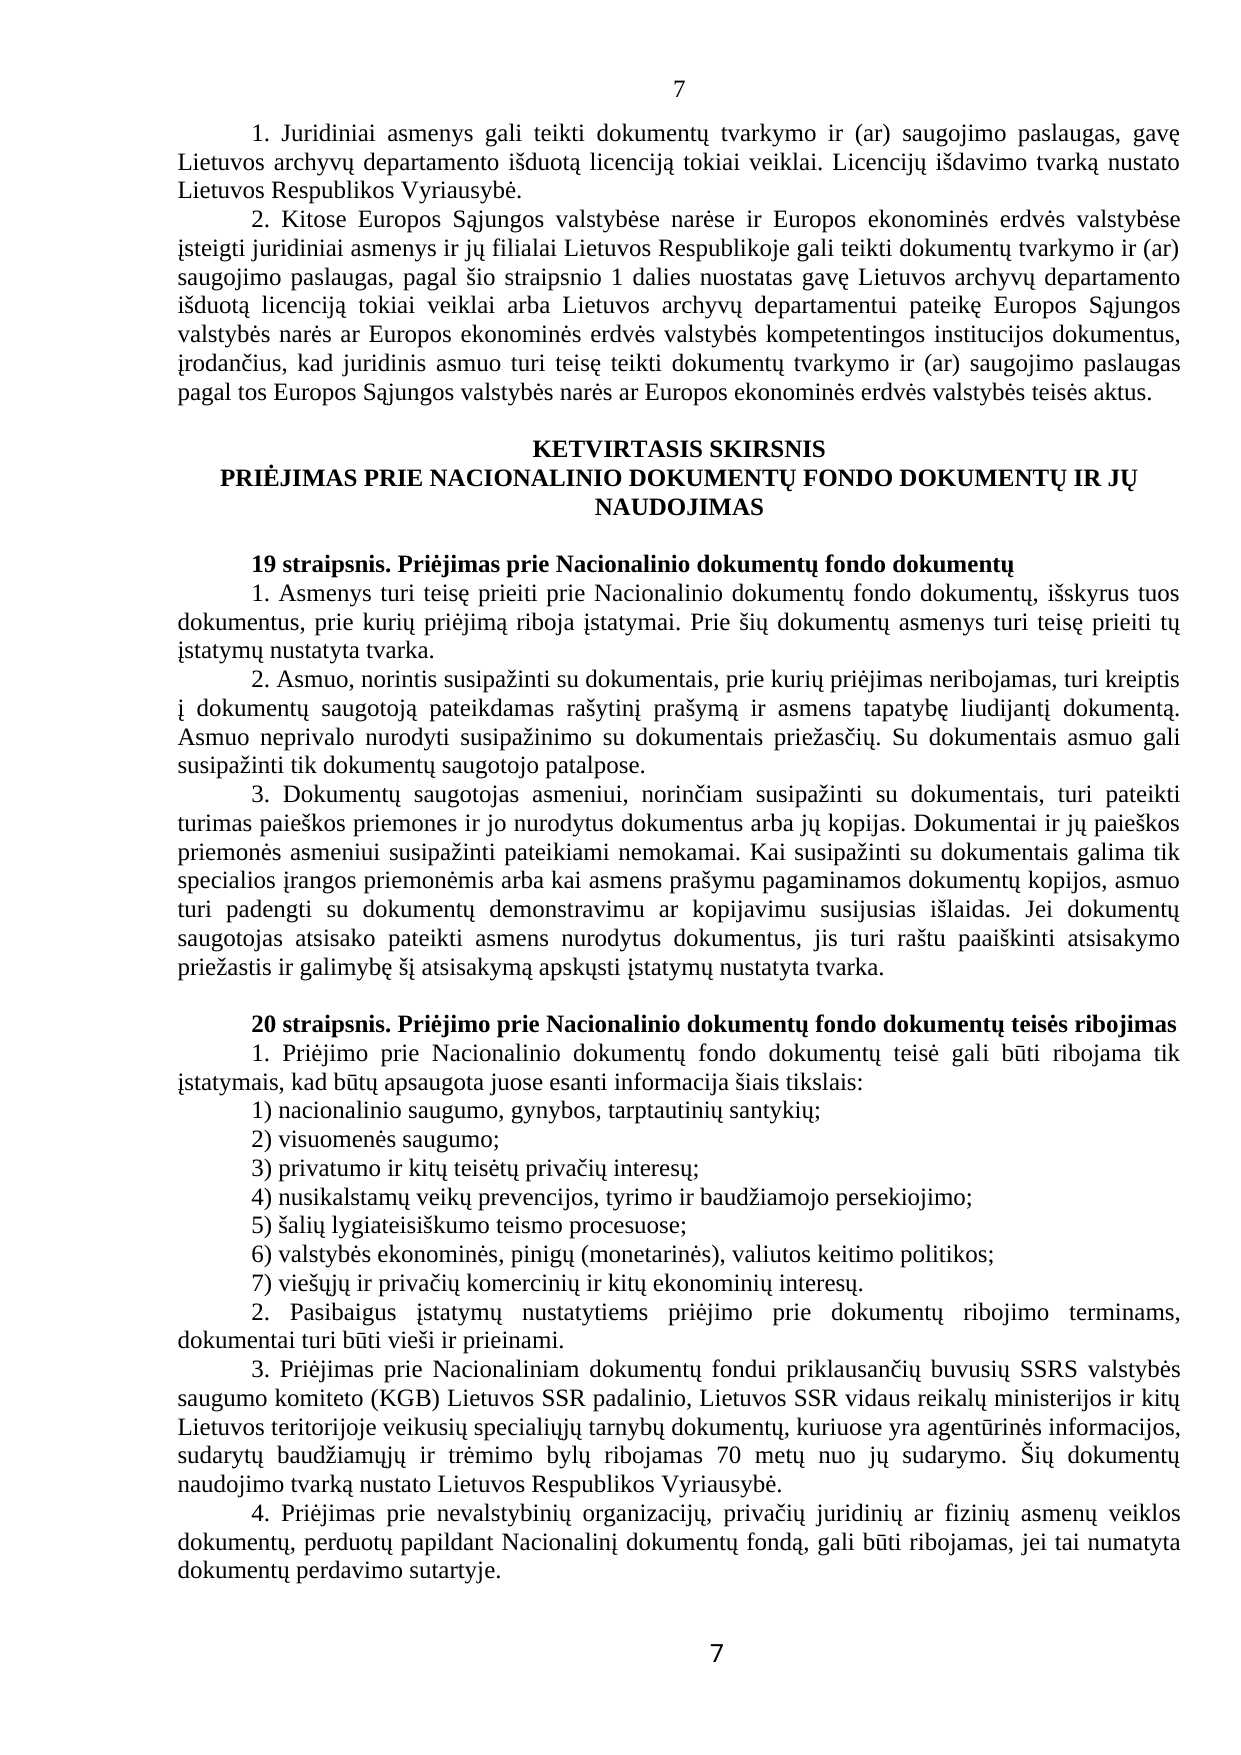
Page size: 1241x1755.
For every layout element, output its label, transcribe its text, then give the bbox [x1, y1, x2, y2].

text 19 straipsnis. Priėjimas prie Nacionalinio dokumentų fondo dokumentų [177, 549, 1181, 578]
text 5) šalių lygiateisiškumo teismo procesuose; [177, 1211, 1181, 1239]
text 4. Priėjimas prie nevalstybinių organizacijų, privačių juridinių ar fizinių asmenų veiklos dokumentų, perduotų papildant Nacionalinį dokumentų fondą, gali būti ribojamas, jei tai numatyta dokumentų perdavimo sutartyje. [177, 1498, 1181, 1584]
text 1. Priėjimo prie Nacionalinio dokumentų fondo dokumentų teisė gali būti ribojama tik įstatymais, kad būtų apsaugota juose esanti informacija šiais tikslais: [177, 1038, 1181, 1096]
text 6) valstybės ekonominės, pinigų (monetarinės), valiutos keitimo politikos; [177, 1239, 1181, 1268]
text KETVIRTASIS SKIRSNIS [177, 434, 1181, 463]
text 2. Asmuo, norintis susipažinti su dokumentais, prie kurių priėjimas neribojamas, turi kreiptis į dokumentų saugotoją pateikdamas rašytinį prašymą ir asmens tapatybę liudijantį dokumentą. Asmuo neprivalo nurodyti susipažinimo su dokumentais priežasčių. Su dokumentais asmuo gali susipažinti tik dokumentų saugotojo patalpose. [177, 664, 1181, 779]
text 3) privatumo ir kitų teisėtų privačių interesų; [177, 1153, 1181, 1182]
text 3. Dokumentų saugotojas asmeniui, norinčiam susipažinti su dokumentais, turi pateikti turimas paieškos priemones ir jo nurodytus dokumentus arba jų kopijas. Dokumentai ir jų paieškos priemonės asmeniui susipažinti pateikiami nemokamai. Kai susipažinti su dokumentais galima tik specialios įrangos priemonėmis arba kai asmens prašymu pagaminamos dokumentų kopijos, asmuo turi padengti su dokumentų demonstravimu ar kopijavimu susijusias išlaidas. Jei dokumentų saugotojas atsisako pateikti asmens nurodytus dokumentus, jis turi raštu paaiškinti atsisakymo priežastis ir galimybę šį atsisakymą apskųsti įstatymų nustatyta tvarka. [177, 779, 1181, 981]
text 3. Priėjimas prie Nacionaliniam dokumentų fondui priklausančių buvusių SSRS valstybės saugumo komiteto (KGB) Lietuvos SSR padalinio, Lietuvos SSR vidaus reikalų ministerijos ir kitų Lietuvos teritorijoje veikusių specialiųjų tarnybų dokumentų, kuriuose yra agentūrinės informacijos, sudarytų baudžiamųjų ir trėmimo bylų ribojamas 70 metų nuo jų sudarymo. Šių dokumentų naudojimo tvarką nustato Lietuvos Respublikos Vyriausybė. [177, 1354, 1181, 1498]
text 2) visuomenės saugumo; [177, 1124, 1181, 1153]
text 1) nacionalinio saugumo, gynybos, tarptautinių santykių; [177, 1096, 1181, 1124]
text 2. Pasibaigus įstatymų nustatytiems priėjimo prie dokumentų ribojimo terminams, dokumentai turi būti vieši ir prieinami. [177, 1297, 1181, 1354]
text 20 straipsnis. Priėjimo prie Nacionalinio dokumentų fondo dokumentų teisės ribojimas [251, 1009, 1181, 1038]
text 1. Juridiniai asmenys gali teikti dokumentų tvarkymo ir (ar) saugojimo paslaugas, gavę Lietuvos archyvų departamento išduotą licenciją tokiai veiklai. Licencijų išdavimo tvarką nustato Lietuvos Respublikos Vyriausybė. [177, 118, 1181, 204]
text 1. Asmenys turi teisę prieiti prie Nacionalinio dokumentų fondo dokumentų, išskyrus tuos dokumentus, prie kurių priėjimą riboja įstatymai. Prie šių dokumentų asmenys turi teisę prieiti tų įstatymų nustatyta tvarka. [177, 578, 1181, 664]
text 2. Kitose Europos Sąjungos valstybėse narėse ir Europos ekonominės erdvės valstybėse įsteigti juridiniai asmenys ir jų filialai Lietuvos Respublikoje gali teikti dokumentų tvarkymo ir (ar) saugojimo paslaugas, pagal šio straipsnio 1 dalies nuostatas gavę Lietuvos archyvų departamento išduotą licenciją tokiai veiklai arba Lietuvos archyvų departamentui pateikę Europos Sąjungos valstybės narės ar Europos ekonominės erdvės valstybės kompetentingos institucijos dokumentus, įrodančius, kad juridinis asmuo turi teisę teikti dokumentų tvarkymo ir (ar) saugojimo paslaugas pagal tos Europos Sąjungos valstybės narės ar Europos ekonominės erdvės valstybės teisės aktus. [177, 204, 1181, 406]
text PRIĖJIMAS PRIE NACIONALINIO DOKUMENTŲ FONDO DOKUMENTŲ IR JŲ NAUDOJIMAS [177, 463, 1181, 521]
text 7) viešųjų ir privačių komercinių ir kitų ekonominių interesų. [177, 1268, 1181, 1297]
text 4) nusikalstamų veikų prevencijos, tyrimo ir baudžiamojo persekiojimo; [177, 1182, 1181, 1211]
